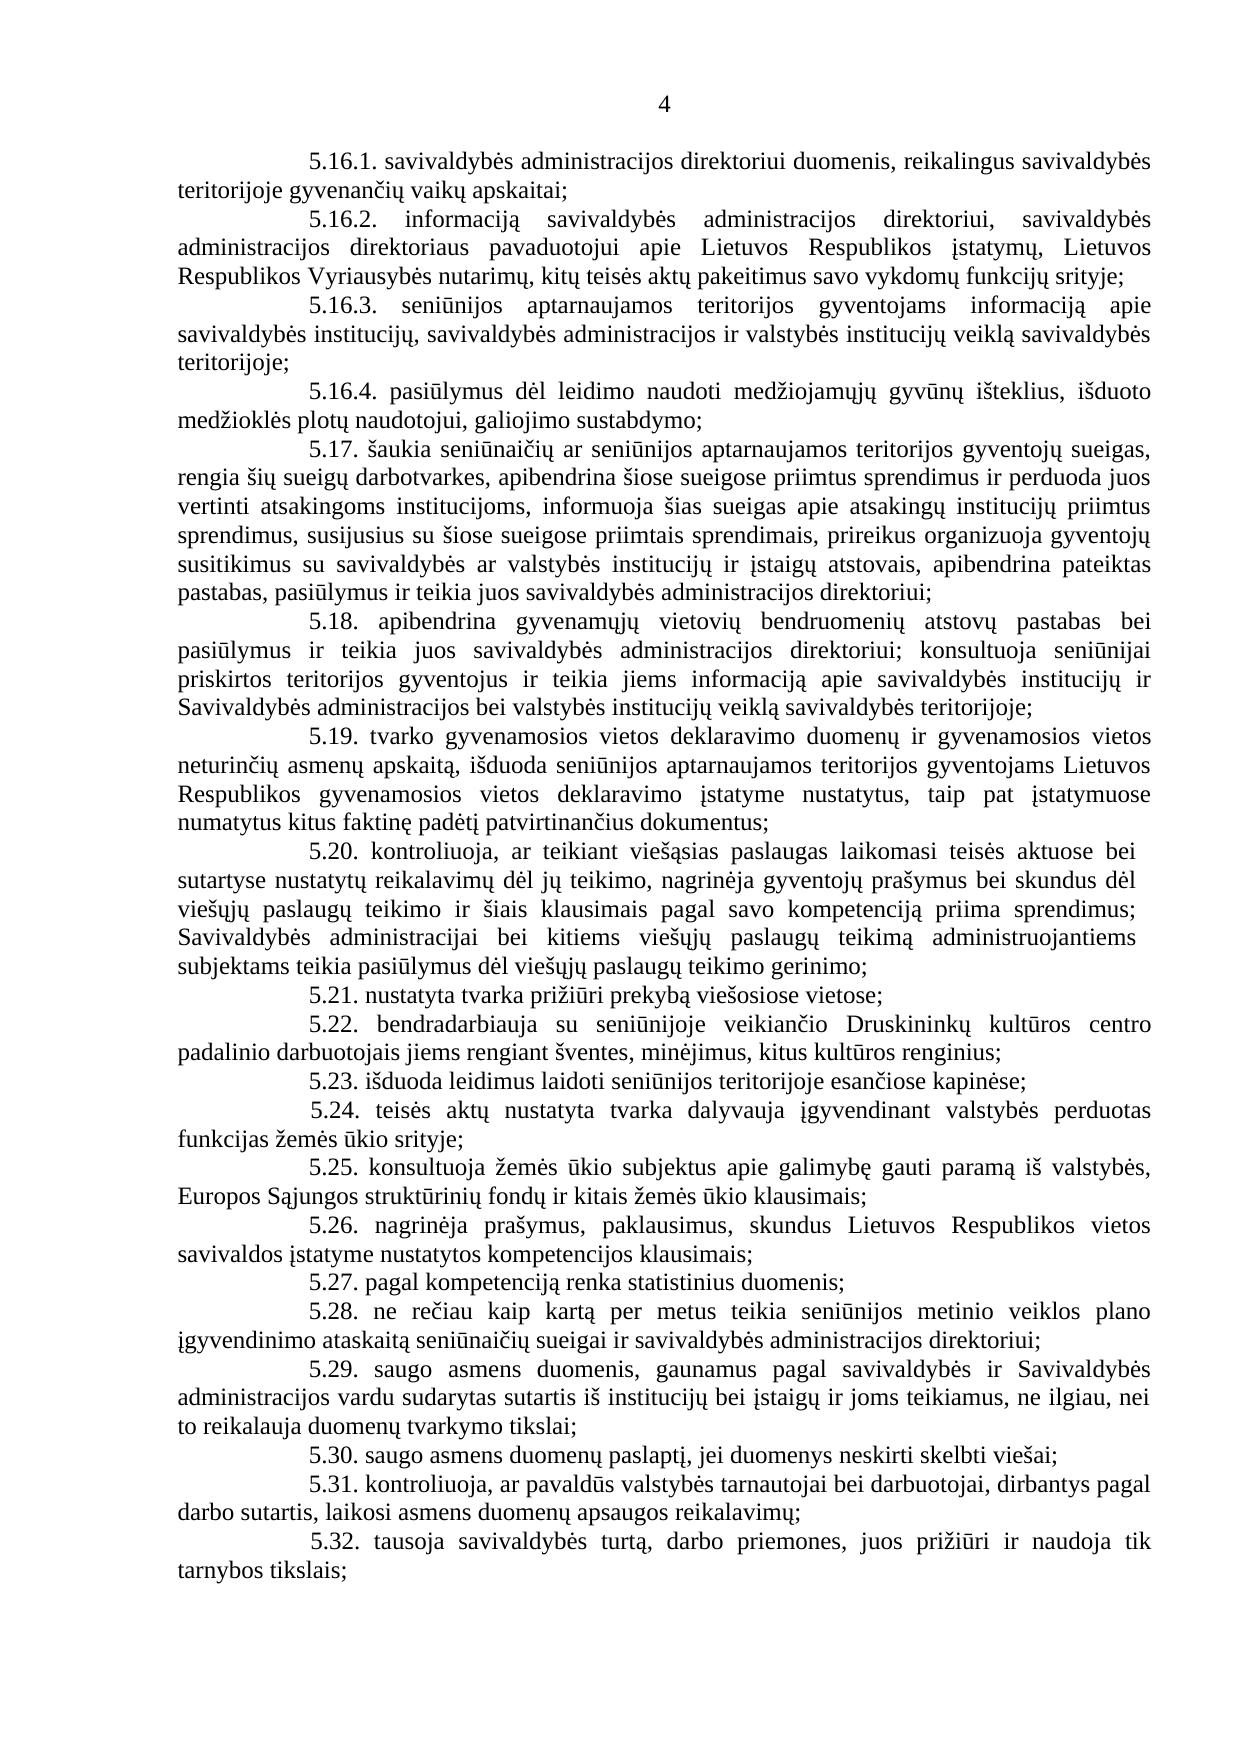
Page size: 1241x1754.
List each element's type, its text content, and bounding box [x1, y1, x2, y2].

text 5.27. pagal kompetenciją renka statistinius duomenis; [177, 1267, 1181, 1296]
text 5.24. teisės aktų nustatyta tvarka dalyvauja įgyvendinant valstybės perduotas funkcijas žemės ūkio srityje; [177, 1095, 1152, 1152]
text 5.22. bendradarbiauja su seniūnijoje veikiančio Druskininkų kultūros centro padalinio darbuotojais jiems rengiant šventes, minėjimus, kitus kultūros renginius; [177, 1009, 1152, 1066]
text 5.31. kontroliuoja, ar pavaldūs valstybės tarnautojai bei darbuotojai, dirbantys pagal darbo sutartis, laikosi asmens duomenų apsaugos reikalavimų; [177, 1469, 1152, 1526]
text 5.18. apibendrina gyvenamųjų vietovių bendruomenių atstovų pastabas bei pasiūlymus ir teikia juos savivaldybės administracijos direktoriui; konsultuoja seniūnijai priskirtos teritorijos gyventojus ir teikia jiems informaciją apie savivaldybės institucijų ir Savivaldybės administracijos bei valstybės institucijų veiklą savivaldybės teritorijoje; [177, 606, 1152, 721]
text 5.32. tausoja savivaldybės turtą, darbo priemones, juos prižiūri ir naudoja tik tarnybos tikslais; [177, 1526, 1152, 1584]
text 5.30. saugo asmens duomenų paslaptį, jei duomenys neskirti skelbti viešai; [177, 1440, 1181, 1469]
text 5.17. šaukia seniūnaičių ar seniūnijos aptarnaujamos teritorijos gyventojų sueigas, rengia šių sueigų darbotvarkes, apibendrina šiose sueigose priimtus sprendimus ir perduoda juos vertinti atsakingoms institucijoms, informuoja šias sueigas apie atsakingų institucijų priimtus sprendimus, susijusius su šiose sueigose priimtais sprendimais, prireikus organizuoja gyventojų susitikimus su savivaldybės ar valstybės institucijų ir įstaigų atstovais, apibendrina pateiktas pastabas, pasiūlymus ir teikia juos savivaldybės administracijos direktoriui; [177, 434, 1152, 606]
text 5.16.4. pasiūlymus dėl leidimo naudoti medžiojamųjų gyvūnų išteklius, išduoto medžioklės plotų naudotojui, galiojimo sustabdymo; [177, 376, 1152, 434]
text 5.16.3. seniūnijos aptarnaujamos teritorijos gyventojams informaciją apie savivaldybės institucijų, savivaldybės administracijos ir valstybės institucijų veiklą savivaldybės teritorijoje; [177, 290, 1152, 376]
text 5.16.2. informaciją savivaldybės administracijos direktoriui, savivaldybės administracijos direktoriaus pavaduotojui apie Lietuvos Respublikos įstatymų, Lietuvos Respublikos Vyriausybės nutarimų, kitų teisės aktų pakeitimus savo vykdomų funkcijų srityje; [177, 204, 1152, 290]
text 5.23. išduoda leidimus laidoti seniūnijos teritorijoje esančiose kapinėse; [177, 1066, 1181, 1095]
text 5.19. tvarko gyvenamosios vietos deklaravimo duomenų ir gyvenamosios vietos neturinčių asmenų apskaitą, išduoda seniūnijos aptarnaujamos teritorijos gyventojams Lietuvos Respublikos gyvenamosios vietos deklaravimo įstatyme nustatytus, taip pat įstatymuose numatytus kitus faktinę padėtį patvirtinančius dokumentus; [177, 721, 1152, 836]
text 5.20. kontroliuoja, ar teikiant viešąsias paslaugas laikomasi teisės aktuose bei sutartyse nustatytų reikalavimų dėl jų teikimo, nagrinėja gyventojų prašymus bei skundus dėl viešųjų paslaugų teikimo ir šiais klausimais pagal savo kompetenciją priima sprendimus; Savivaldybės administracijai bei kitiems viešųjų paslaugų teikimą administruojantiems subjektams teikia pasiūlymus dėl viešųjų paslaugų teikimo gerinimo; [177, 836, 1137, 980]
text 5.21. nustatyta tvarka prižiūri prekybą viešosiose vietose; [177, 980, 1181, 1009]
text 5.25. konsultuoja žemės ūkio subjektus apie galimybę gauti paramą iš valstybės, Europos Sąjungos struktūrinių fondų ir kitais žemės ūkio klausimais; [177, 1152, 1152, 1210]
text 5.29. saugo asmens duomenis, gaunamus pagal savivaldybės ir Savivaldybės administracijos vardu sudarytas sutartis iš institucijų bei įstaigų ir joms teikiamus, ne ilgiau, nei to reikalauja duomenų tvarkymo tikslai; [177, 1354, 1152, 1440]
text 5.26. nagrinėja prašymus, paklausimus, skundus Lietuvos Respublikos vietos savivaldos įstatyme nustatytos kompetencijos klausimais; [177, 1210, 1152, 1267]
text 5.16.1. savivaldybės administracijos direktoriui duomenis, reikalingus savivaldybės teritorijoje gyvenančių vaikų apskaitai; [177, 146, 1152, 204]
text 5.28. ne rečiau kaip kartą per metus teikia seniūnijos metinio veiklos plano įgyvendinimo ataskaitą seniūnaičių sueigai ir savivaldybės administracijos direktoriui; [177, 1296, 1152, 1354]
